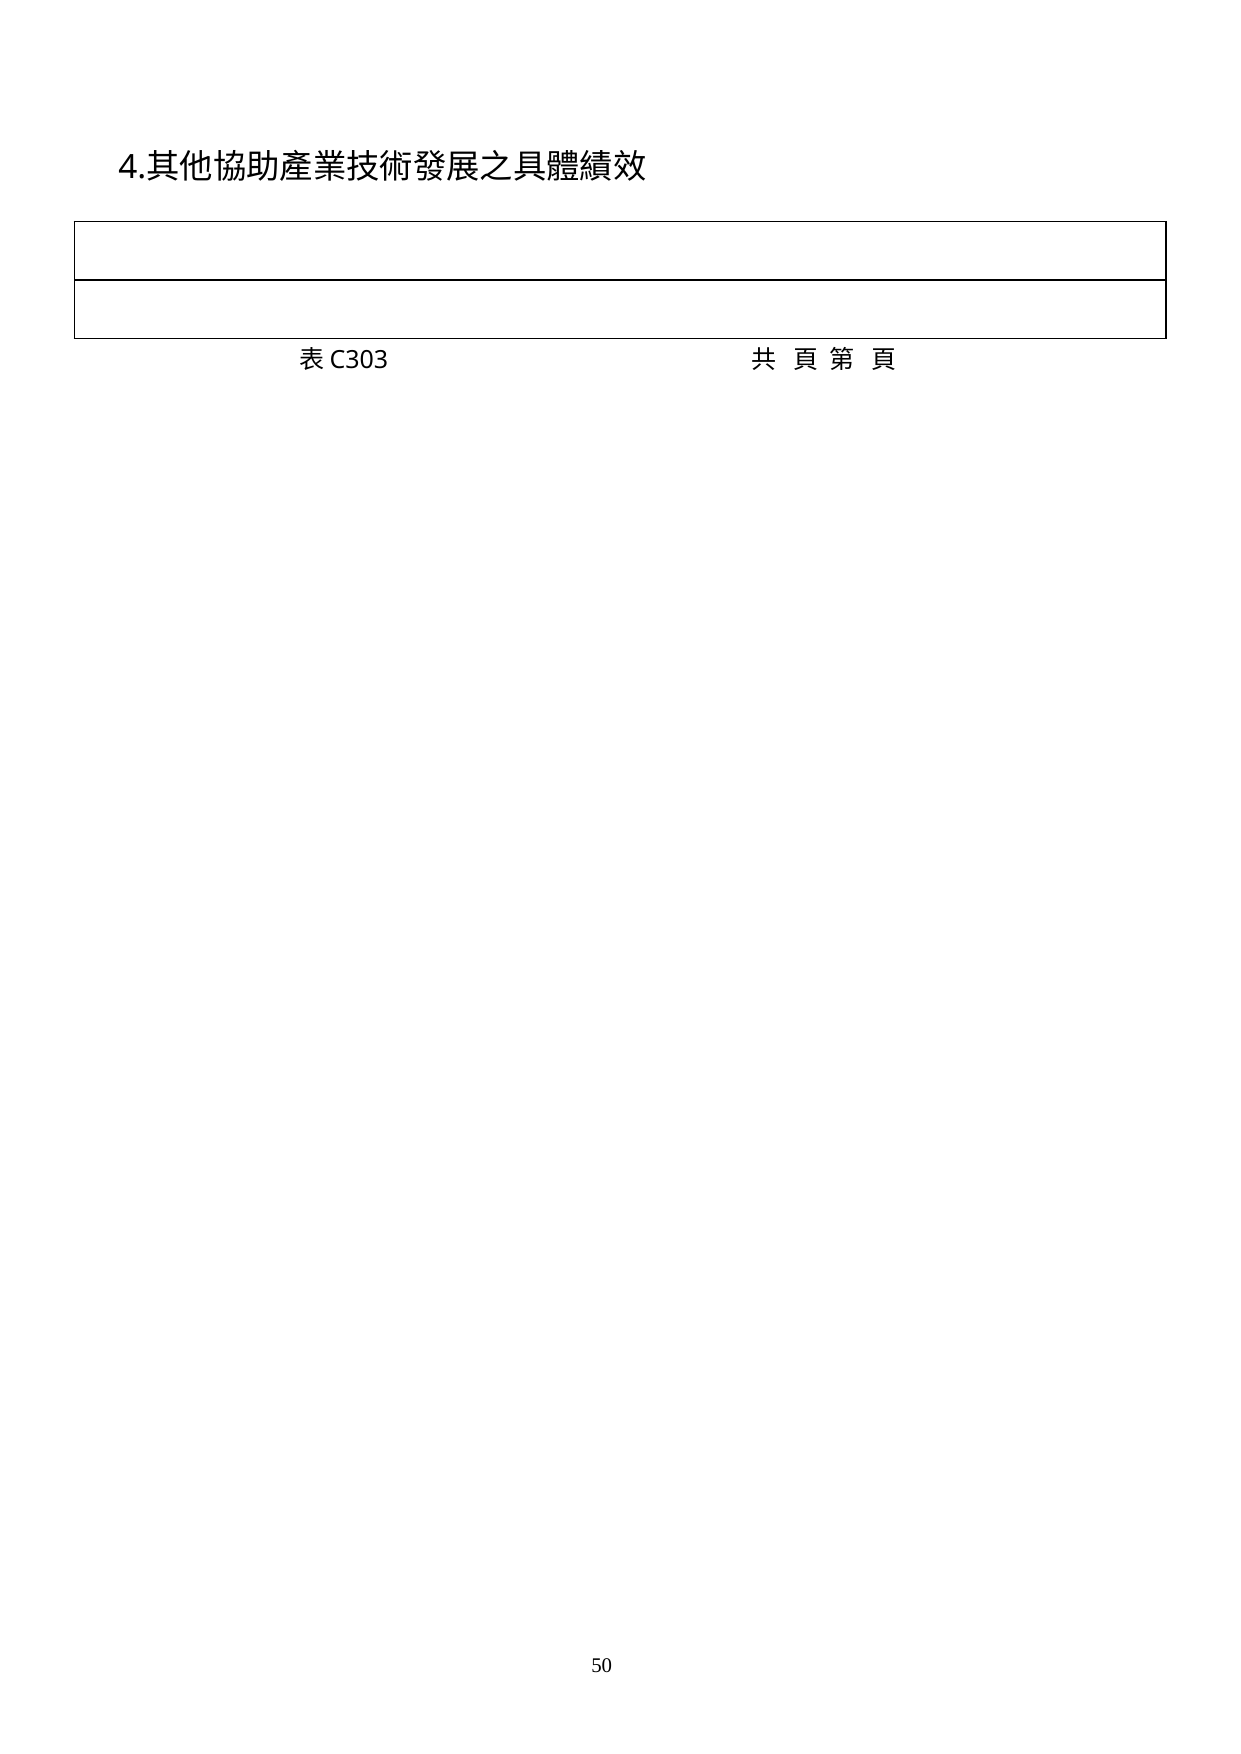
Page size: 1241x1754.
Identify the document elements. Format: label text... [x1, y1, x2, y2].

table_header [75, 222, 1165, 279]
text 表C303 共 頁 第 頁 [74, 339, 1122, 376]
text 4.其他協助產業技術發展之具體績效 [118, 127, 1122, 202]
table_cell [75, 281, 1165, 337]
